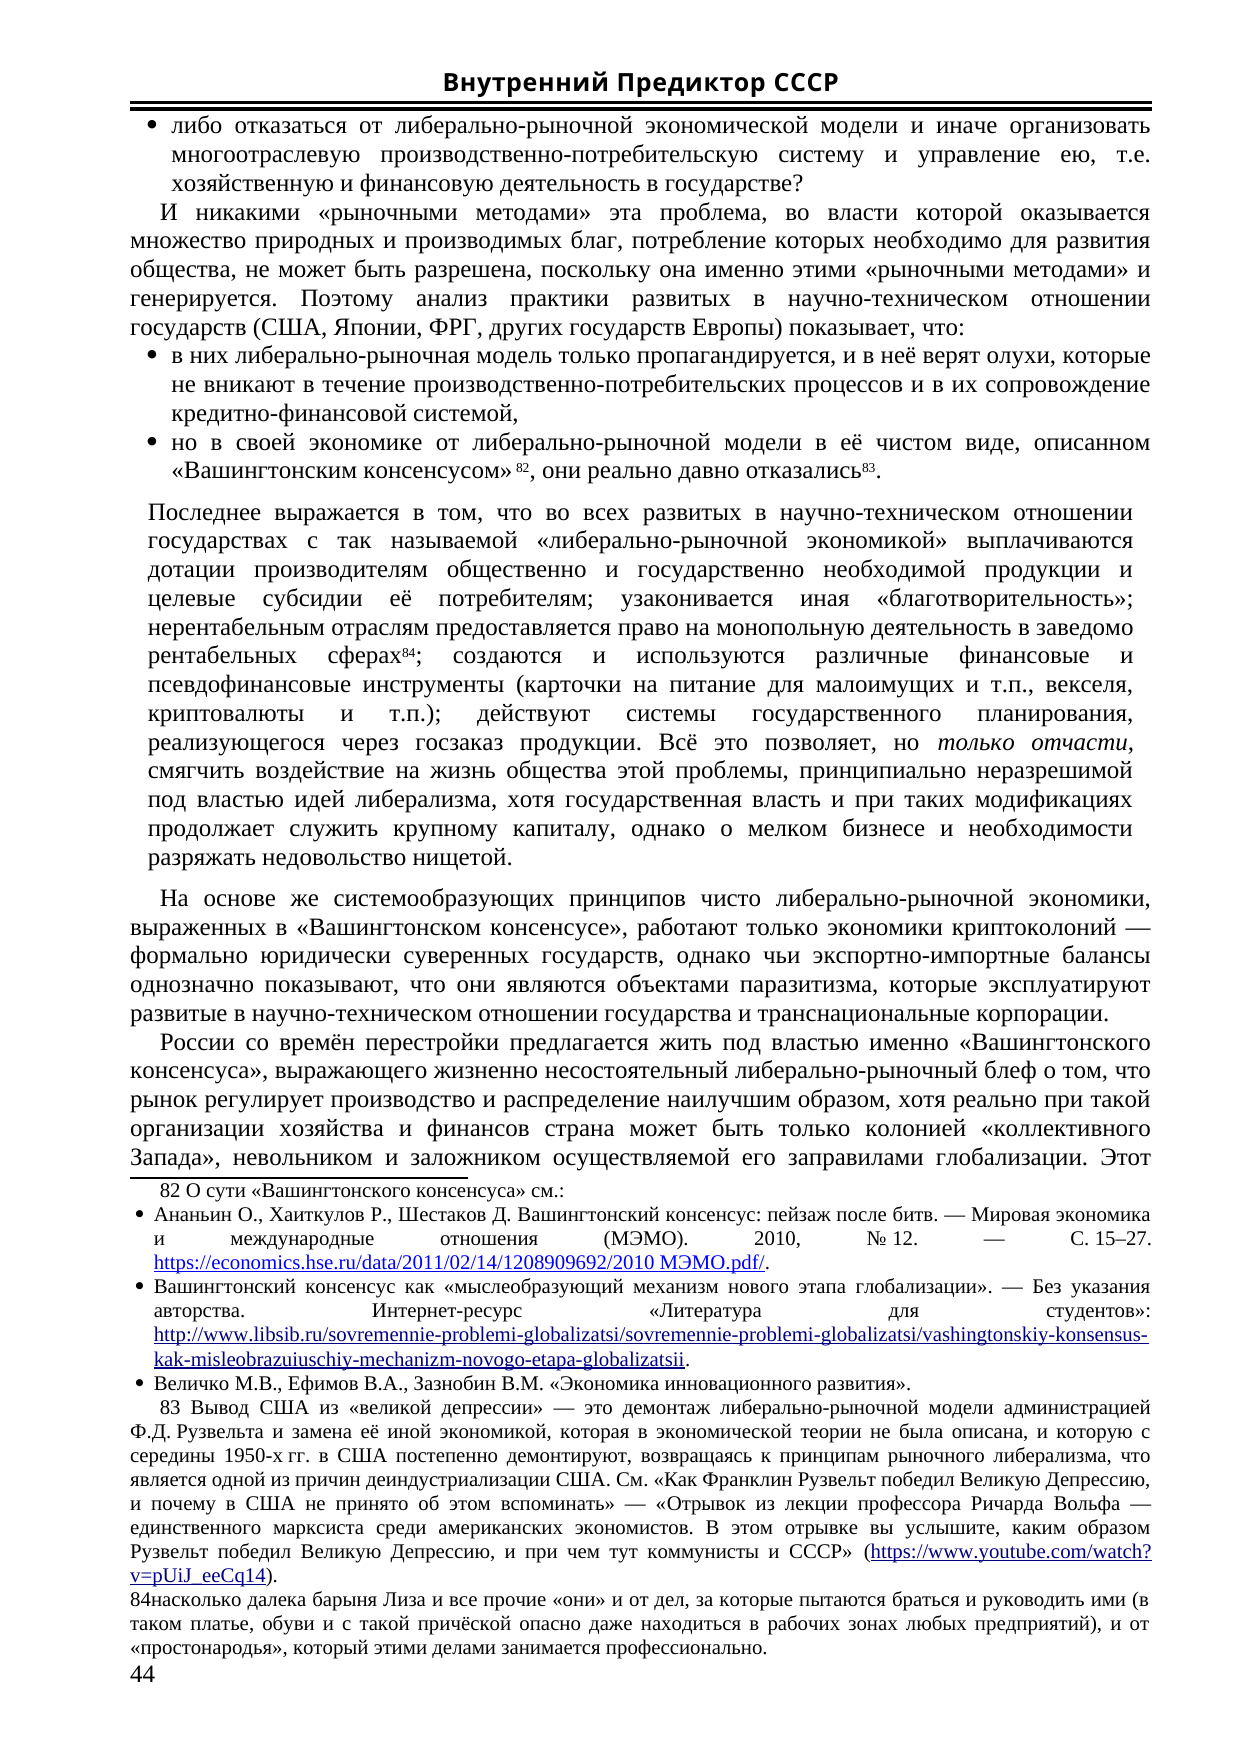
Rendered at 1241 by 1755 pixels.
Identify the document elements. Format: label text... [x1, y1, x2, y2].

list в них либерально-рыночная модель только пропагандируется, и в неё верят олухи, которые не вникают в течение производственно-потребительских процессов и в их сопровождение кредитно-финансовой системой, [148, 341, 1152, 427]
text Последнее выражается в том, что во всех развитых в научно-техническом отношении государствах с так называемой «либерально-рыночной экономикой» выплачиваются дотации производителям общественно и государственно необходимой продукции и целевые субсидии её потребителям; узаконивается иная «благотворительность»; нерентабельным отраслям предоставляется право на монопольную деятельность в заведомо рентабельных сферах; создаются и используются различные финансовые и псевдофинансовые инструменты (карточки на питание для малоимущих и т.п., векселя, криптовалюты и т.п.); действуют системы государственного планирования, реализующегося через госзаказ продукции. Всё это позволяет, но только отчасти, смягчить воздействие на жизнь общества этой проблемы, принципиально неразрешимой под властью идей либерализма, хотя государственная власть и при таких модификациях продолжает служить крупному капиталу, однако о мелком бизнесе и необходимости разряжать недовольство нищетой. [148, 497, 1134, 871]
text На основе же системообразующих принципов чисто либерально-рыночной экономики, выраженных в «Вашингтонском консенсусе», работают только экономики криптоколоний — формально юридически суверенных государств, однако чьи экспортно-импортные балансы однозначно показывают, что они являются объектами паразитизма, которые эксплуатируют развитые в научно-техническом отношении государства и транснациональные корпорации. [130, 883, 1152, 1027]
list Вывод США из «великой депрессии» — это демонтаж либерально-рыночной модели администрацией Ф.Д. Рузвельта и замена её иной экономикой, которая в экономической теории не была описана, и которую с середины 1950‑х гг. в США постепенно демонтируют, возвращаясь к принципам рыночного либерализма, что является одной из причин деиндустриализации США. См. «Как Франклин Рузвельт победил Великую Депрессию, и почему в США не принято об этом вспоминать» — «Отрывок из лекции профессора Ричарда Вольфа — единственного марксиста среди американских экономистов. В этом отрывке вы услышите, каким образом Рузвельт победил Великую Депрессию, и при чем тут коммунисты и СССР» (https://www.youtube.com/watch?v=pUiJ_eeCq14). [130, 1394, 1152, 1587]
text насколько далека барыня Лиза и все прочие «они» и от дел, за которые пытаются браться и руководить ими (в таком платье, обуви и с такой причёской опасно даже находиться в рабочих зонах любых предприятий), и от «простонародья», который этими делами занимается профессионально. [130, 1587, 1152, 1659]
list О сути «Вашингтонского консенсуса» см.: [130, 1178, 1152, 1202]
list Вашингтонский консенсус как «мыслеобразующий механизм нового этапа глобализации». — Без указания авторства. Интернет-ресурс «Литература для студентов»: http://www.libsib.ru/sovremennie-problemi-globalizatsi/sovremennie-problemi-globalizatsi/vashingtonskiy-konsensus-kak-misleobrazuiuschiy-mechanizm-novogo-etapa-globalizatsii. [136, 1274, 1152, 1371]
list либо отказаться от либерально-рыночной экономической модели и иначе организовать многоотраслевую производственно-потребительскую систему и управление ею, т.е. хозяйственную и финансовую деятельность в государстве? [148, 111, 1152, 197]
list Ананьин О., Хаиткулов Р., Шестаков Д. Вашингтонский консенсус: пейзаж после битв. — Мировая экономика и международные отношения (МЭМО). 2010, № 12. — С. 15–27. https://economics.hse.ru/data/2011/02/14/1208909692/2010 МЭМО.pdf/. [136, 1202, 1152, 1274]
list но в своей экономике от либерально-рыночной модели в её чистом виде, описанном «Вашингтонским консенсусом» , они реально давно отказались. [148, 427, 1152, 484]
text России со времён перестройки предлагается жить под властью именно «Вашингтонского консенсуса», выражающего жизненно несостоятельный либерально-рыночный блеф о том, что рынок регулирует производство и распределение наилучшим образом, хотя реально при такой организации хозяйства и финансов страна может быть только колонией «коллективного Запада», невольником и заложником осуществляемой его заправилами глобализации. Этот [130, 1027, 1152, 1171]
list Величко М.В., Ефимов В.А., Зазнобин В.М. «Экономика инновационного развития». [136, 1371, 1152, 1394]
text И никакими «рыночными методами» эта проблема, во власти которой оказывается множество природных и производимых благ, потребление которых необходимо для развития общества, не может быть разрешена, поскольку она именно этими «рыночными методами» и генерируется. Поэтому анализ практики развитых в научно-техническом отношении государств (США, Японии, ФРГ, других государств Европы) показывает, что: [130, 197, 1152, 341]
